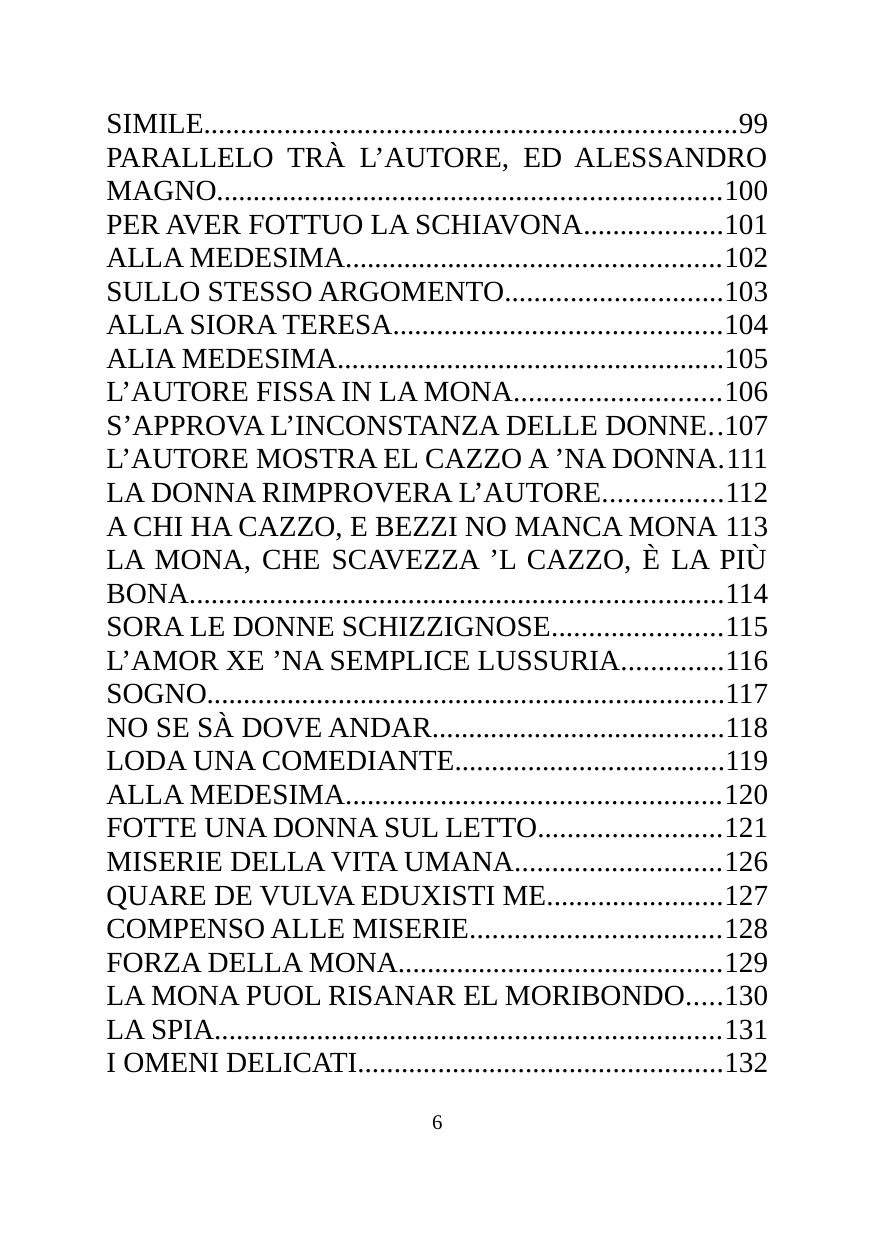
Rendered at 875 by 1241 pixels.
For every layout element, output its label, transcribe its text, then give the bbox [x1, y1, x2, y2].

text PER AVER FOTTUO LA SCHIAVONA 101 [106, 207, 768, 240]
text FOTTE UNA DONNA SUL LETTO 121 [106, 811, 768, 844]
text NO SE SÀ DOVE ANDAR 118 [106, 710, 768, 743]
text ALLA MEDESIMA 102 [106, 240, 768, 274]
text ALLA MEDESIMA 120 [106, 777, 768, 811]
text L’AUTORE FISSA IN LA MONA 106 [106, 374, 768, 408]
text ALIA MEDESIMA 105 [106, 341, 768, 374]
text A CHI HA CAZZO, E BEZZI NO MANCA MONA 113 [106, 509, 768, 542]
text QUARE DE VULVA EDUXISTI ME 127 [106, 878, 768, 911]
text PARALLELO TRÀ L’AUTORE, ED ALESSANDRO MAGNO 100 [106, 140, 768, 207]
text L’AUTORE MOSTRA EL CAZZO A ’NA DONNA 111 [106, 442, 768, 475]
text I OMENI DELICATI 132 [106, 1045, 768, 1079]
text ALLA SIORA TERESA 104 [106, 307, 768, 341]
text COMPENSO ALLE MISERIE 128 [106, 911, 768, 945]
text SULLO STESSO ARGOMENTO 103 [106, 274, 768, 307]
text FORZA DELLA MONA 129 [106, 945, 768, 978]
text SORA LE DONNE SCHIZZIGNOSE 115 [106, 609, 768, 643]
text LA MONA PUOL RISANAR EL MORIBONDO 130 [106, 978, 768, 1012]
text SOGNO 117 [106, 676, 768, 710]
text LA MONA, CHE SCAVEZZA ’L CAZZO, È LA PIÙ BONA 114 [106, 542, 768, 609]
text SIMILE 99 [106, 106, 768, 140]
text L’AMOR XE ’NA SEMPLICE LUSSURIA 116 [106, 643, 768, 676]
text LODA UNA COMEDIANTE 119 [106, 743, 768, 777]
text LA DONNA RIMPROVERA L’AUTORE 112 [106, 475, 768, 509]
text MISERIE DELLA VITA UMANA 126 [106, 844, 768, 878]
text LA SPIA 131 [106, 1012, 768, 1045]
text S’APPROVA L’INCONSTANZA DELLE DONNE 107 [106, 408, 768, 442]
